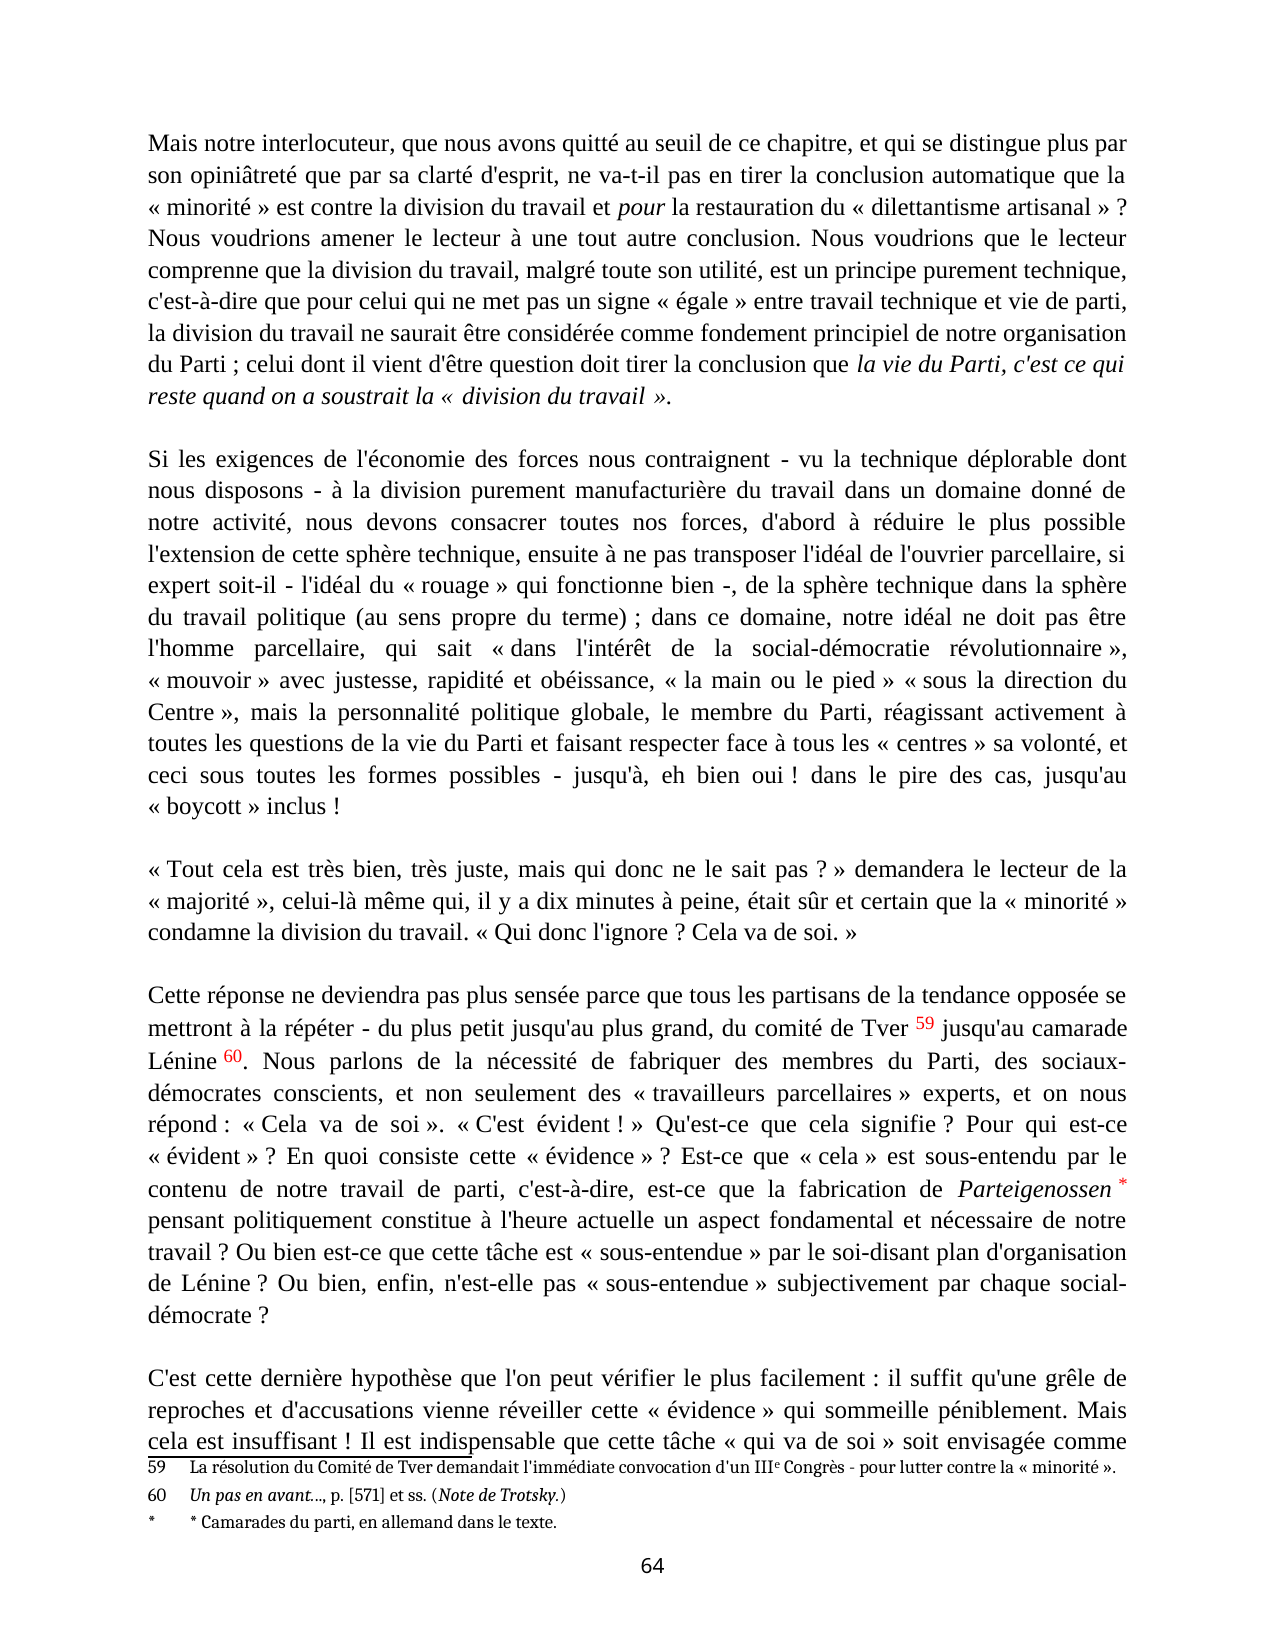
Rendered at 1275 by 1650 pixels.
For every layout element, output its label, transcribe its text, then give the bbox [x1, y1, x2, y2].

text « Tout cela est très bien, très juste, mais qui donc ne le sait pas ? » demandera le lecteur de la « majorité », celui-là même qui, il y a dix minutes à peine, était sûr et certain que la « minorité » condamne la division du travail. « Qui donc l'ignore ? Cela va de soi. » [148, 854, 1127, 946]
text * Camarades du parti, en allemand dans le texte. [148, 1512, 1127, 1534]
text Un pas en avant..., p. [571] et ss. (Note de Trotsky.) [148, 1484, 1127, 1506]
text Cette réponse ne deviendra pas plus sensée parce que tous les partisans de la tendance opposée se mettront à la répéter ‑ du plus petit jusqu'au plus grand, du comité de Tver jusqu'au camarade Lénine . Nous parlons de la nécessité de fabriquer des membres du Parti, des sociaux-démocrates conscients, et non seulement des « travailleurs parcellaires » experts, et on nous répond : « Cela va de soi ». « C'est évident ! » Qu'est-ce que cela signifie ? Pour qui est-ce « évident » ? En quoi consiste cette « évidence » ? Est-ce que « cela » est sous-entendu par le contenu de notre travail de parti, c'est-à-dire, est-ce que la fabrication de Parteigenossen pensant politiquement constitue à l'heure actuelle un aspect fondamental et nécessaire de notre travail ? Ou bien est-ce que cette tâche est « sous-entendue » par le soi-disant plan d'organisation de Lénine ? Ou bien, enfin, n'est-elle pas « sous-entendue » subjectivement par chaque social-démocrate ? [148, 981, 1127, 1329]
text La résolution du Comité de Tver demandait l'immédiate convocation d'un IIIe Congrès ‑ pour lutter contre la « minorité ». [148, 1457, 1127, 1479]
text Si les exigences de l'économie des forces nous contraignent ‑ vu la technique déplorable dont nous disposons ‑ à la division purement manufacturière du travail dans un domaine donné de notre activité, nous devons consacrer toutes nos forces, d'abord à réduire le plus possible l'extension de cette sphère technique, ensuite à ne pas transposer l'idéal de l'ouvrier parcellaire, si expert soit-il ‑ l'idéal du « rouage » qui fonctionne bien ‑, de la sphère technique dans la sphère du travail politique (au sens propre du terme) ; dans ce domaine, notre idéal ne doit pas être l'homme parcellaire, qui sait « dans l'intérêt de la social-démocratie révolutionnaire », « mouvoir » avec justesse, rapidité et obéissance, « la main ou le pied » « sous la direction du Centre », mais la personnalité politique globale, le membre du Parti, réagissant activement à toutes les questions de la vie du Parti et faisant respecter face à tous les « centres » sa volonté, et ceci sous toutes les formes possibles ‑ jusqu'à, eh bien oui ! dans le pire des cas, jusqu'au « boycott » inclus ! [148, 444, 1127, 820]
text C'est cette dernière hypothèse que l'on peut vérifier le plus facilement : il suffit qu'une grêle de reproches et d'accusations vienne réveiller cette « évidence » qui sommeille péniblement. Mais cela est insuffisant ! Il est indispensable que cette tâche « qui va de soi » soit envisagée comme [148, 1363, 1127, 1455]
text Mais notre interlocuteur, que nous avons quitté au seuil de ce chapitre, et qui se distingue plus par son opiniâtreté que par sa clarté d'esprit, ne va-t-il pas en tirer la conclusion automatique que la « minorité » est contre la division du travail et pour la restauration du « dilettantisme artisanal » ? Nous voudrions amener le lecteur à une tout autre conclusion. Nous voudrions que le lecteur comprenne que la division du travail, malgré toute son utilité, est un principe purement technique, c'est-à-dire que pour celui qui ne met pas un signe « égale » entre travail technique et vie de parti, la division du travail ne saurait être considérée comme fondement principiel de notre organisation du Parti ; celui dont il vient d'être question doit tirer la conclusion que la vie du Parti, c'est ce qui reste quand on a soustrait la « division du travail ». [148, 128, 1127, 410]
